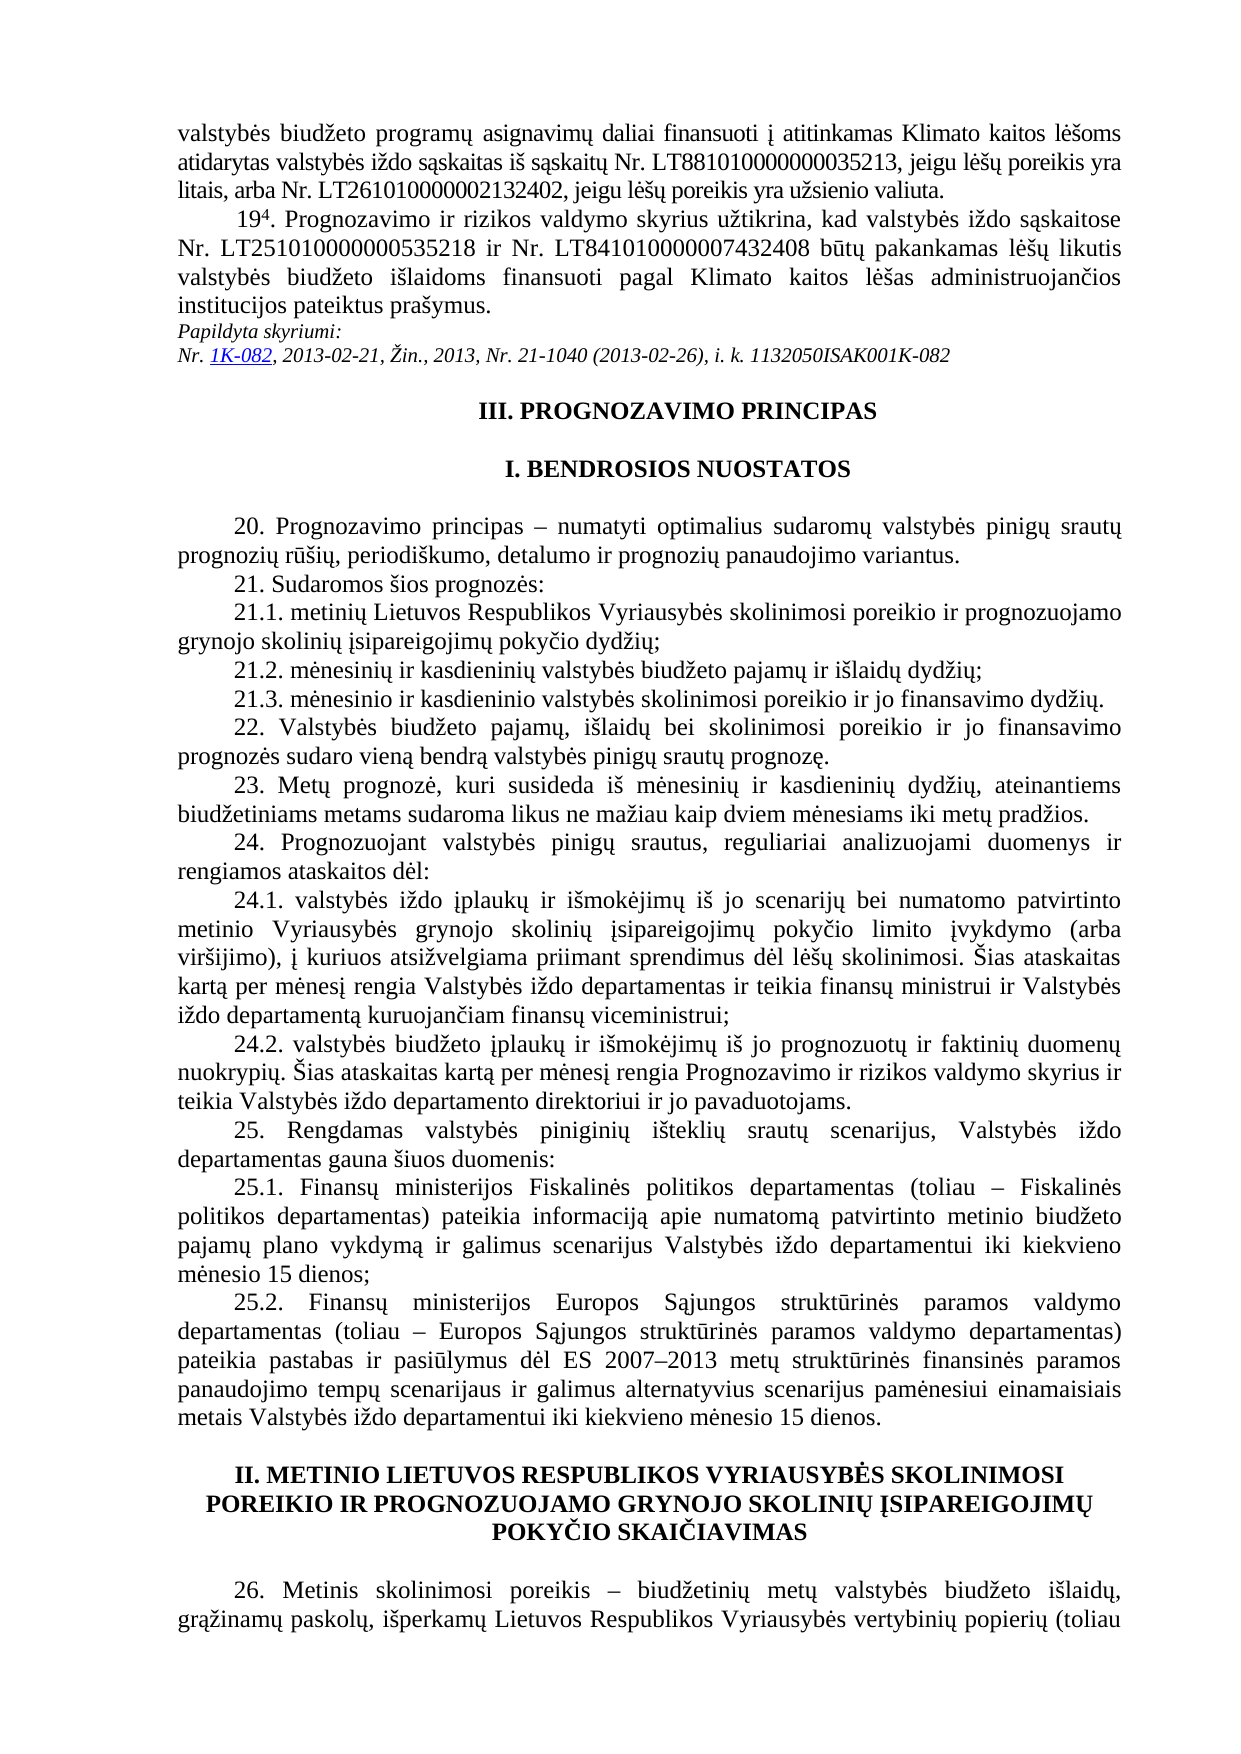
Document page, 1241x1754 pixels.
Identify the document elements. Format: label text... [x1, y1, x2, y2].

text 21.1. metinių Lietuvos Respublikos Vyriausybės skolinimosi poreikio ir prognozuojamo grynojo skolinių įsipareigojimų pokyčio dydžių; [177, 597, 1122, 655]
text 20. Prognozavimo principas – numatyti optimalius sudaromų valstybės pinigų srautų prognozių rūšių, periodiškumo, detalumo ir prognozių panaudojimo variantus. [177, 511, 1122, 569]
text 24.1. valstybės iždo įplaukų ir išmokėjimų iš jo scenarijų bei numatomo patvirtinto metinio Vyriausybės grynojo skolinių įsipareigojimų pokyčio limito įvykdymo (arba viršijimo), į kuriuos atsižvelgiama priimant sprendimus dėl lėšų skolinimosi. Šias ataskaitas kartą per mėnesį rengia Valstybės iždo departamentas ir teikia finansų ministrui ir Valstybės iždo departamentą kuruojančiam finansų viceministrui; [177, 885, 1122, 1029]
text II. Metinio Lietuvos Respublikos Vyriausybės skolinimosi poreikio ir PROGNOZUOJAMO grynojo skolinių įsipareigojimų pokyčio skaičiavimas [177, 1460, 1122, 1546]
text 25. Rengdamas valstybės piniginių išteklių srautų scenarijus, Valstybės iždo departamentas gauna šiuos duomenis: [177, 1115, 1122, 1172]
text 21. Sudaromos šios prognozės: [177, 569, 1122, 597]
text 25.2. Finansų ministerijos Europos Sąjungos struktūrinės paramos valdymo departamentas (toliau – Europos Sąjungos struktūrinės paramos valdymo departamentas) pateikia pastabas ir pasiūlymus dėl ES 2007–2013 metų struktūrinės finansinės paramos panaudojimo tempų scenarijaus ir galimus alternatyvius scenarijus pamėnesiui einamaisiais metais Valstybės iždo departamentui iki kiekvieno mėnesio 15 dienos. [177, 1287, 1122, 1431]
text 194. Prognozavimo ir rizikos valdymo skyrius užtikrina, kad valstybės iždo sąskaitose Nr. LT251010000000535218 ir Nr. LT841010000007432408 būtų pakankamas lėšų likutis valstybės biudžeto išlaidoms finansuoti pagal Klimato kaitos lėšas administruojančios institucijos pateiktus prašymus. [177, 204, 1122, 319]
text Nr. 1K-082, 2013-02-21, Žin., 2013, Nr. 21-1040 (2013-02-26), i. k. 1132050ISAK001K-082 [177, 343, 1122, 367]
text valstybės biudžeto programų asignavimų daliai finansuoti į atitinkamas Klimato kaitos lėšoms atidarytas valstybės iždo sąskaitas iš sąskaitų Nr. LT881010000000035213, jeigu lėšų poreikis yra litais, arba Nr. LT261010000002132402, jeigu lėšų poreikis yra užsienio valiuta. [177, 118, 1122, 204]
text 24.2. valstybės biudžeto įplaukų ir išmokėjimų iš jo prognozuotų ir faktinių duomenų nuokrypių. Šias ataskaitas kartą per mėnesį rengia Prognozavimo ir rizikos valdymo skyrius ir teikia Valstybės iždo departamento direktoriui ir jo pavaduotojams. [177, 1029, 1122, 1115]
text Papildyta skyriumi: [177, 319, 1122, 343]
text III. PROGNOZAVIMO PRINCIPAS [177, 396, 1122, 425]
text 25.1. Finansų ministerijos Fiskalinės politikos departamentas (toliau – Fiskalinės politikos departamentas) pateikia informaciją apie numatomą patvirtinto metinio biudžeto pajamų plano vykdymą ir galimus scenarijus Valstybės iždo departamentui iki kiekvieno mėnesio 15 dienos; [177, 1172, 1122, 1287]
text 23. Metų prognozė, kuri susideda iš mėnesinių ir kasdieninių dydžių, ateinantiems biudžetiniams metams sudaroma likus ne mažiau kaip dviem mėnesiams iki metų pradžios. [177, 770, 1122, 827]
text 21.2. mėnesinių ir kasdieninių valstybės biudžeto pajamų ir išlaidų dydžių; [177, 655, 1122, 684]
text I. BENDROSIOS NUOSTATOS [177, 454, 1122, 482]
text 22. Valstybės biudžeto pajamų, išlaidų bei skolinimosi poreikio ir jo finansavimo prognozės sudaro vieną bendrą valstybės pinigų srautų prognozę. [177, 712, 1122, 770]
text 21.3. mėnesinio ir kasdieninio valstybės skolinimosi poreikio ir jo finansavimo dydžių. [177, 684, 1122, 712]
text 24. Prognozuojant valstybės pinigų srautus, reguliariai analizuojami duomenys ir rengiamos ataskaitos dėl: [177, 827, 1122, 885]
text 26. Metinis skolinimosi poreikis – biudžetinių metų valstybės biudžeto išlaidų, grąžinamų paskolų, išperkamų Lietuvos Respublikos Vyriausybės vertybinių popierių (toliau [177, 1575, 1122, 1632]
